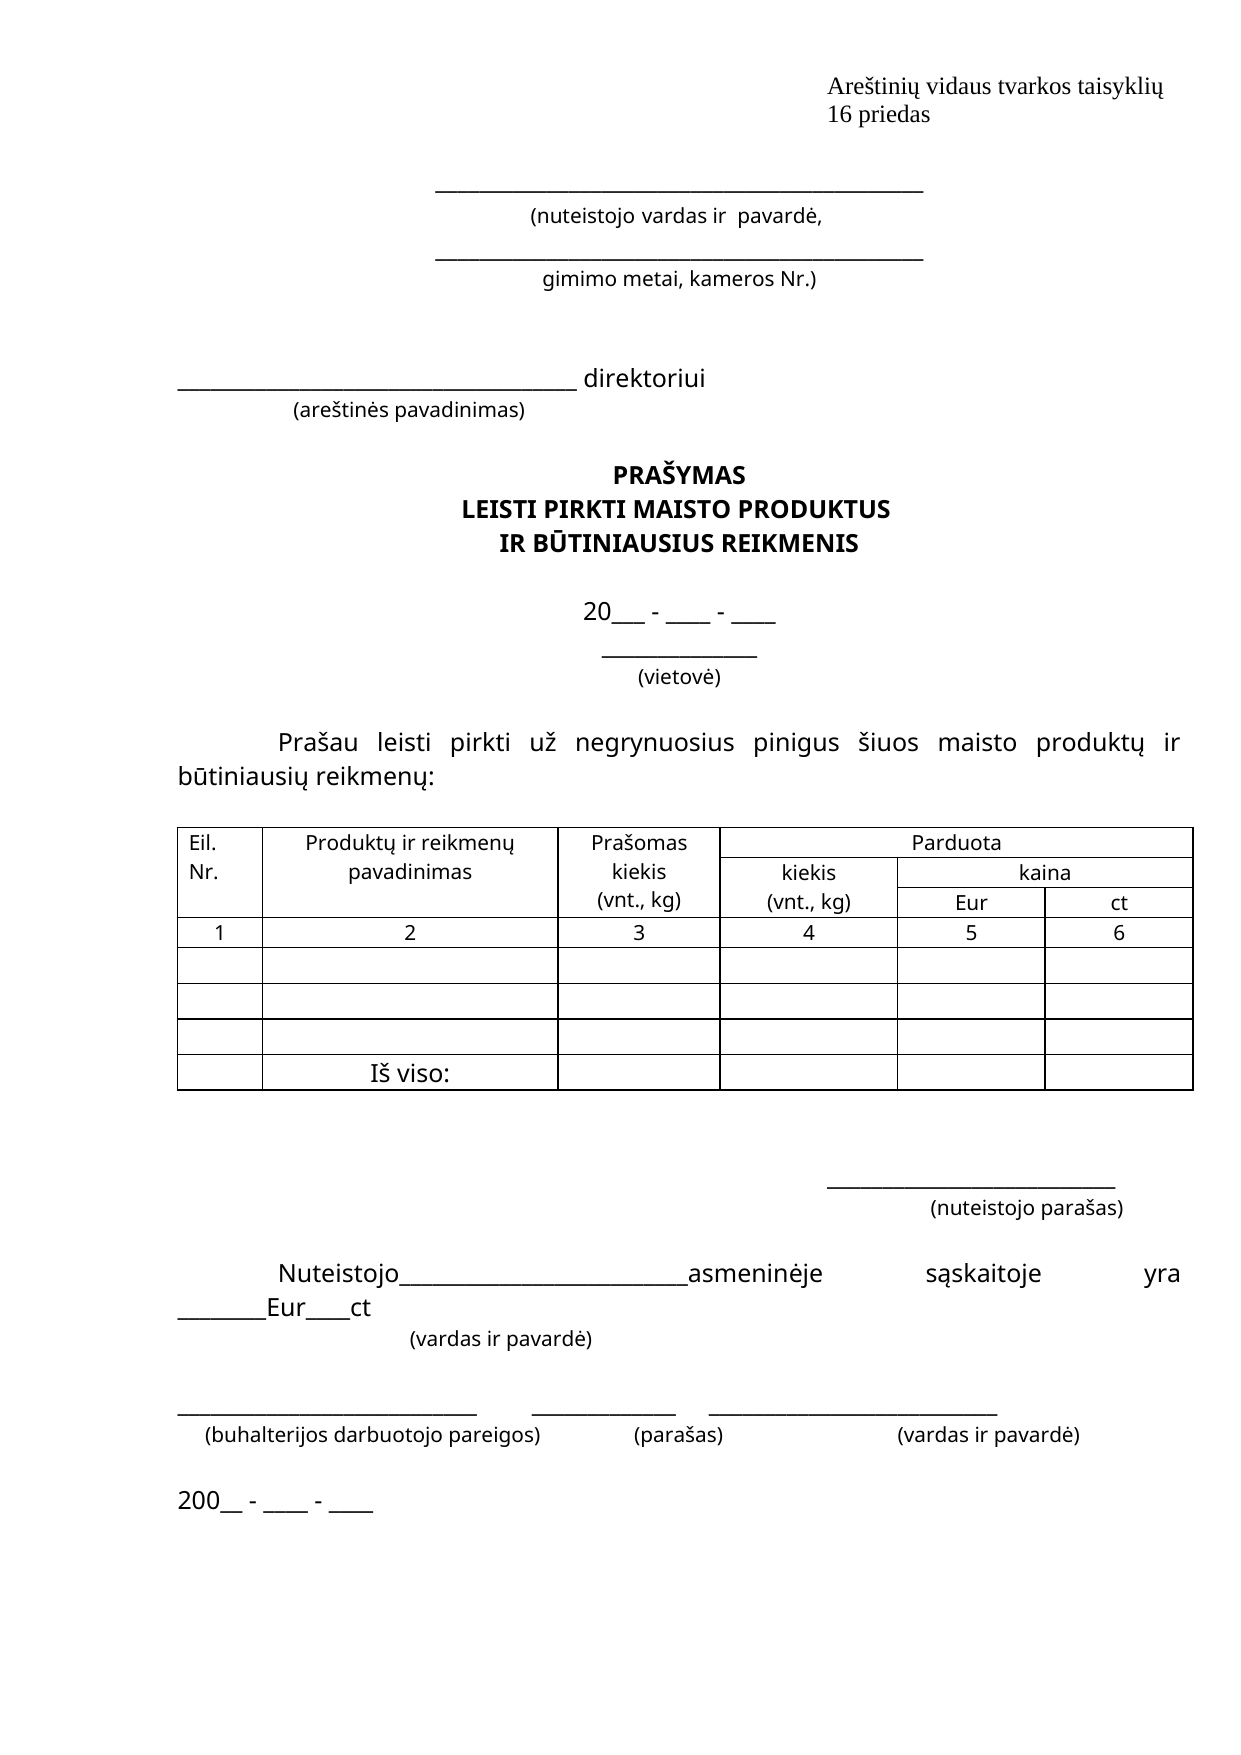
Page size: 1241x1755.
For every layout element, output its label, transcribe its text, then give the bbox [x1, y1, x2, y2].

text Areštinių vidaus tvarkos taisyklių [177, 71, 1181, 99]
table_cell [559, 1055, 719, 1089]
table_cell ct [1046, 888, 1192, 917]
text ______________ [177, 628, 1181, 662]
text (nuteistojo parašas) [177, 1193, 1181, 1221]
table_cell Eur [898, 888, 1044, 917]
table_cell [263, 984, 557, 1018]
text (areštinės pavadinimas) [177, 395, 1181, 424]
table_cell 3 [559, 918, 719, 947]
table_cell [178, 948, 262, 982]
text Nuteistojo__________________________asmeninėje sąskaitoje yra ________Eur____ct [177, 1256, 1181, 1324]
table_cell kiekis (vnt., kg) [721, 858, 897, 917]
table_cell [721, 1055, 897, 1089]
table_cell [559, 984, 719, 1018]
text ____________________________________________ [177, 162, 1181, 196]
text (nuteistojo vardas ir pavardė, [177, 196, 1181, 231]
text 20___ - ____ - ____ [177, 594, 1181, 628]
table_cell [263, 1020, 557, 1054]
table_cell [1046, 1020, 1192, 1054]
text ___________________________ _____________ __________________________ [177, 1386, 1181, 1420]
table_cell [898, 948, 1044, 982]
text (vietovė) [177, 662, 1181, 691]
text PRAŠYMAS [177, 458, 1181, 492]
table_cell 1 [178, 918, 262, 947]
table_cell [898, 984, 1044, 1018]
text 16 priedas [177, 99, 1181, 128]
text __________________________ [177, 1159, 1181, 1193]
text 200__ - ____ - ____ [177, 1483, 1181, 1517]
table_cell [1046, 948, 1192, 982]
table_header Produktų ir reikmenų pavadinimas [263, 828, 557, 917]
table_cell [721, 948, 897, 982]
table_cell kaina [898, 858, 1192, 887]
table_cell 4 [721, 918, 897, 947]
table_cell [721, 1020, 897, 1054]
table_cell [898, 1055, 1044, 1089]
table_cell 6 [1046, 918, 1192, 947]
table_cell [178, 1055, 262, 1089]
table_header Parduota [721, 828, 1192, 857]
table_cell 2 [263, 918, 557, 947]
text ____________________________________ direktoriui [177, 361, 1181, 395]
text gimimo metai, kameros Nr.) [177, 264, 1181, 293]
text (vardas ir pavardė) [177, 1324, 1181, 1352]
table_cell [721, 984, 897, 1018]
table_cell Iš viso: [263, 1055, 557, 1089]
text LEISTI PIRKTI MAISTO PRODUKTUS [177, 492, 1181, 526]
table_cell 5 [898, 918, 1044, 947]
table_cell [559, 1020, 719, 1054]
table_header Prašomas kiekis (vnt., kg) [559, 828, 719, 917]
table_cell [559, 948, 719, 982]
table_cell [898, 1020, 1044, 1054]
text (buhalterijos darbuotojo pareigos) (parašas) (vardas ir pavardė) [177, 1420, 1181, 1449]
text IR BŪTINIAUSIUS REIKMENIS [177, 526, 1181, 560]
table_cell [1046, 1055, 1192, 1089]
table_cell [263, 948, 557, 982]
table_header Eil. Nr. [178, 828, 262, 917]
text Prašau leisti pirkti už negrynuosius pinigus šiuos maisto produktų ir būtiniausių reikmenų: [177, 724, 1181, 793]
table_cell [178, 984, 262, 1018]
table_cell [1046, 984, 1192, 1018]
text ____________________________________________ [177, 231, 1181, 264]
table_cell [178, 1020, 262, 1054]
